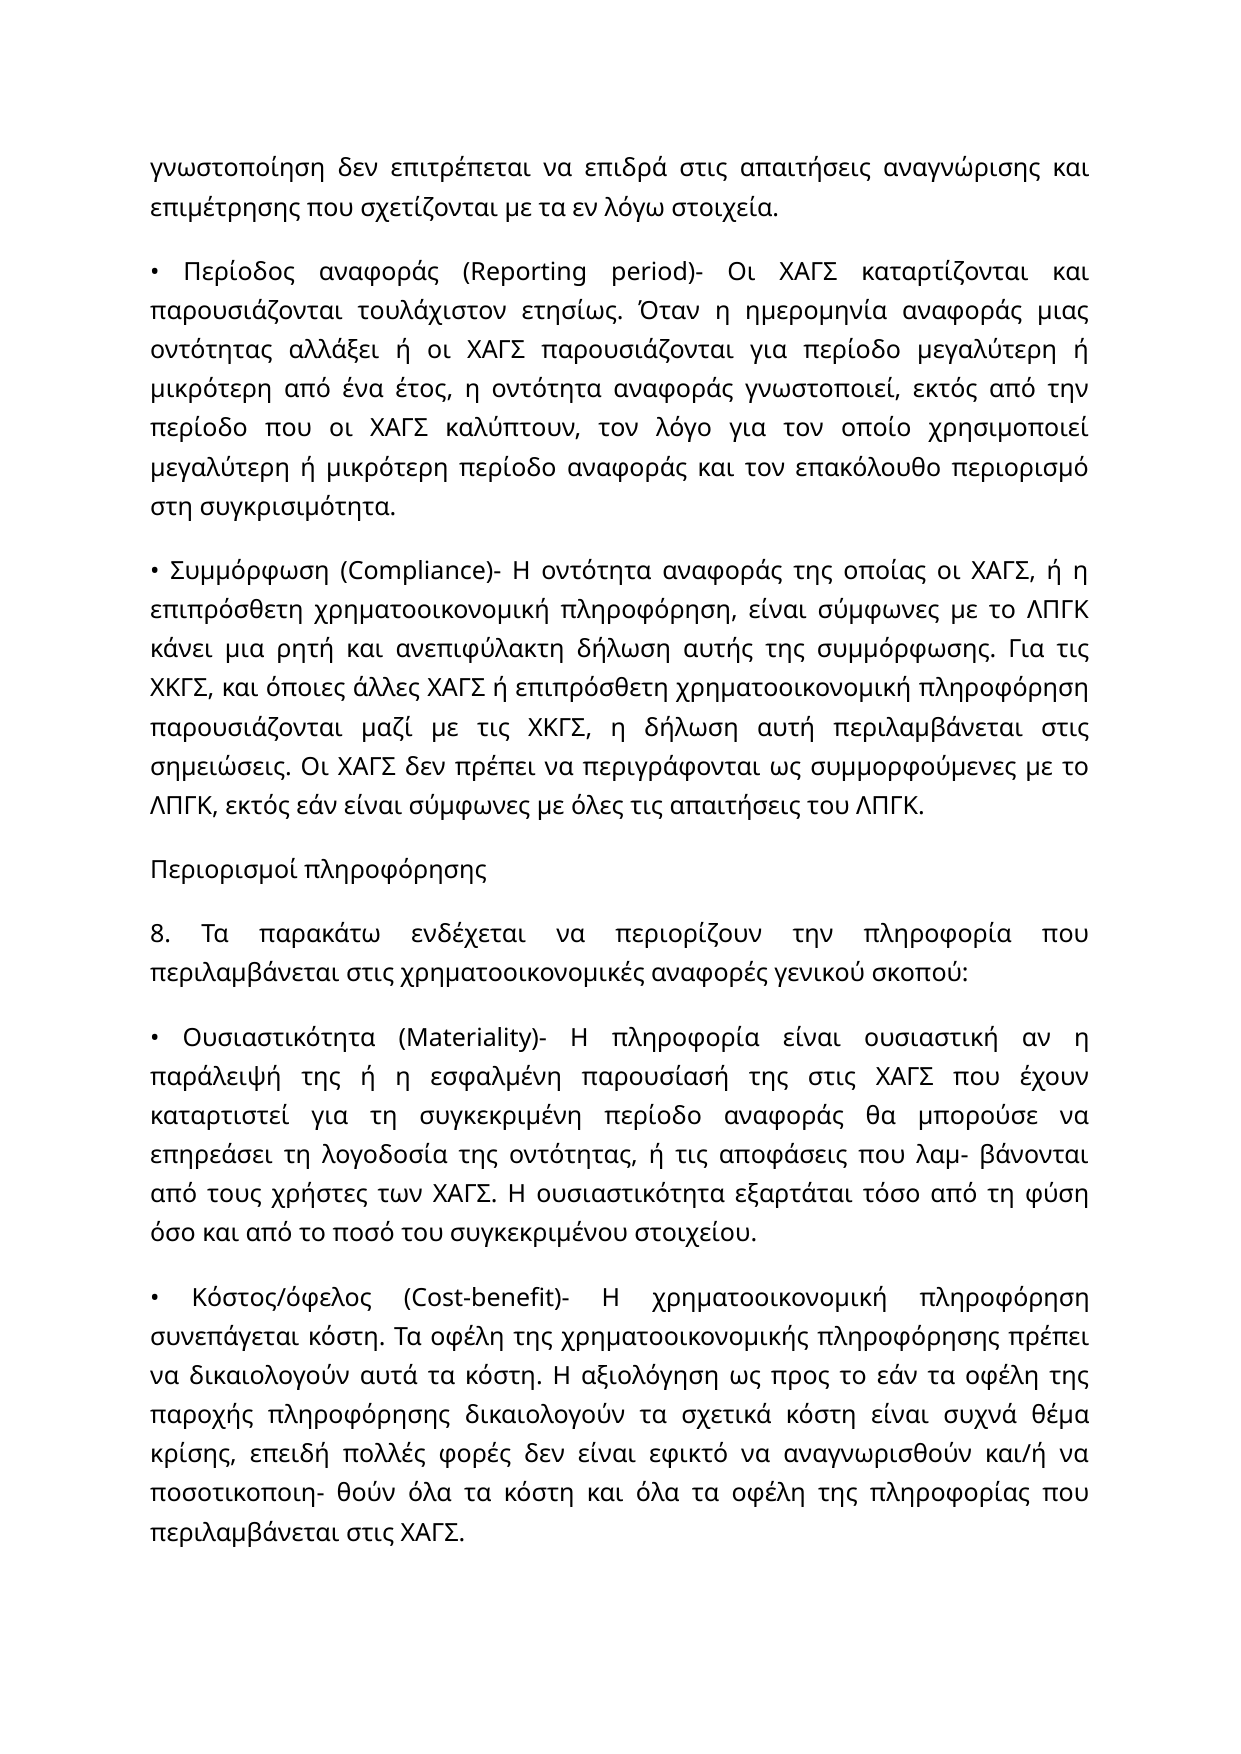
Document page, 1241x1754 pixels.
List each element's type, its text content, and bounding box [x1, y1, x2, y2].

text • Ουσιαστικότητα (Materiality)- Η πληροφορία είναι ουσιαστική αν η παράλειψή της ή η εσφαλμένη παρουσίασή της στις ΧΑΓΣ που έχουν καταρτιστεί για τη συγκεκριμένη περίοδο αναφοράς θα μπορούσε να επηρεάσει τη λογοδοσία της οντότητας, ή τις αποφάσεις που λαμ- βάνονται από τους χρήστες των ΧΑΓΣ. Η ουσιαστικότητα εξαρτάται τόσο από τη φύση όσο και από το ποσό του συγκεκριμένου στοιχείου. [150, 1019, 1090, 1249]
text • Κόστος/όφελος (Cost-benefit)- Η χρηματοοικονομική πληροφόρηση συνεπάγεται κόστη. Τα οφέλη της χρηματοοικονομικής πληροφόρησης πρέπει να δικαιολογούν αυτά τα κόστη. Η αξιολόγηση ως προς το εάν τα οφέλη της παροχής πληροφόρησης δικαιολογούν τα σχετικά κόστη είναι συχνά θέμα κρίσης, επειδή πολλές φορές δεν είναι εφικτό να αναγνωρισθούν και/ή να ποσοτικοποιη- θούν όλα τα κόστη και όλα τα οφέλη της πληροφορίας που περιλαμβάνεται στις ΧΑΓΣ. [150, 1279, 1090, 1548]
text γνωστοποίηση δεν επιτρέπεται να επιδρά στις απαιτήσεις αναγνώρισης και επιμέτρησης που σχετίζονται με τα εν λόγω στοιχεία. [150, 150, 1090, 223]
text • Συμμόρφωση (Compliance)- Η οντότητα αναφοράς της οποίας οι ΧΑΓΣ, ή η επιπρόσθετη χρηματοοικονομική πληροφόρηση, είναι σύμφωνες με το ΛΠΓΚ κάνει μια ρητή και ανεπιφύλακτη δήλωση αυτής της συμμόρφωσης. Για τις ΧΚΓΣ, και όποιες άλλες ΧΑΓΣ ή επιπρόσθετη χρηματοοικονομική πληροφόρηση παρουσιάζονται μαζί με τις ΧΚΓΣ, η δήλωση αυτή περιλαμβάνεται στις σημειώσεις. Οι ΧΑΓΣ δεν πρέπει να περιγράφονται ως συμμορφούμενες με το ΛΠΓΚ, εκτός εάν είναι σύμφωνες με όλες τις απαιτήσεις του ΛΠΓΚ. [150, 552, 1090, 822]
text • Περίοδος αναφοράς (Reporting period)- Οι ΧΑΓΣ καταρτίζονται και παρουσιάζονται τουλάχιστον ετησίως. Όταν η ημερομηνία αναφοράς μιας οντότητας αλλάξει ή οι ΧΑΓΣ παρουσιάζονται για περίοδο μεγαλύτερη ή μικρότερη από ένα έτος, η οντότητα αναφοράς γνωστοποιεί, εκτός από την περίοδο που οι ΧΑΓΣ καλύπτουν, τον λόγο για τον οποίο χρησιμοποιεί μεγαλύτερη ή μικρότερη περίοδο αναφοράς και τον επακόλουθο περιορισμό στη συγκρισιμότητα. [150, 253, 1090, 522]
text Περιορισμοί πληροφόρησης [150, 852, 1090, 886]
text 8. Τα παρακάτω ενδέχεται να περιορίζουν την πληροφορία που περιλαμβάνεται στις χρηματοοικονομικές αναφορές γενικού σκοπού: [150, 916, 1090, 989]
